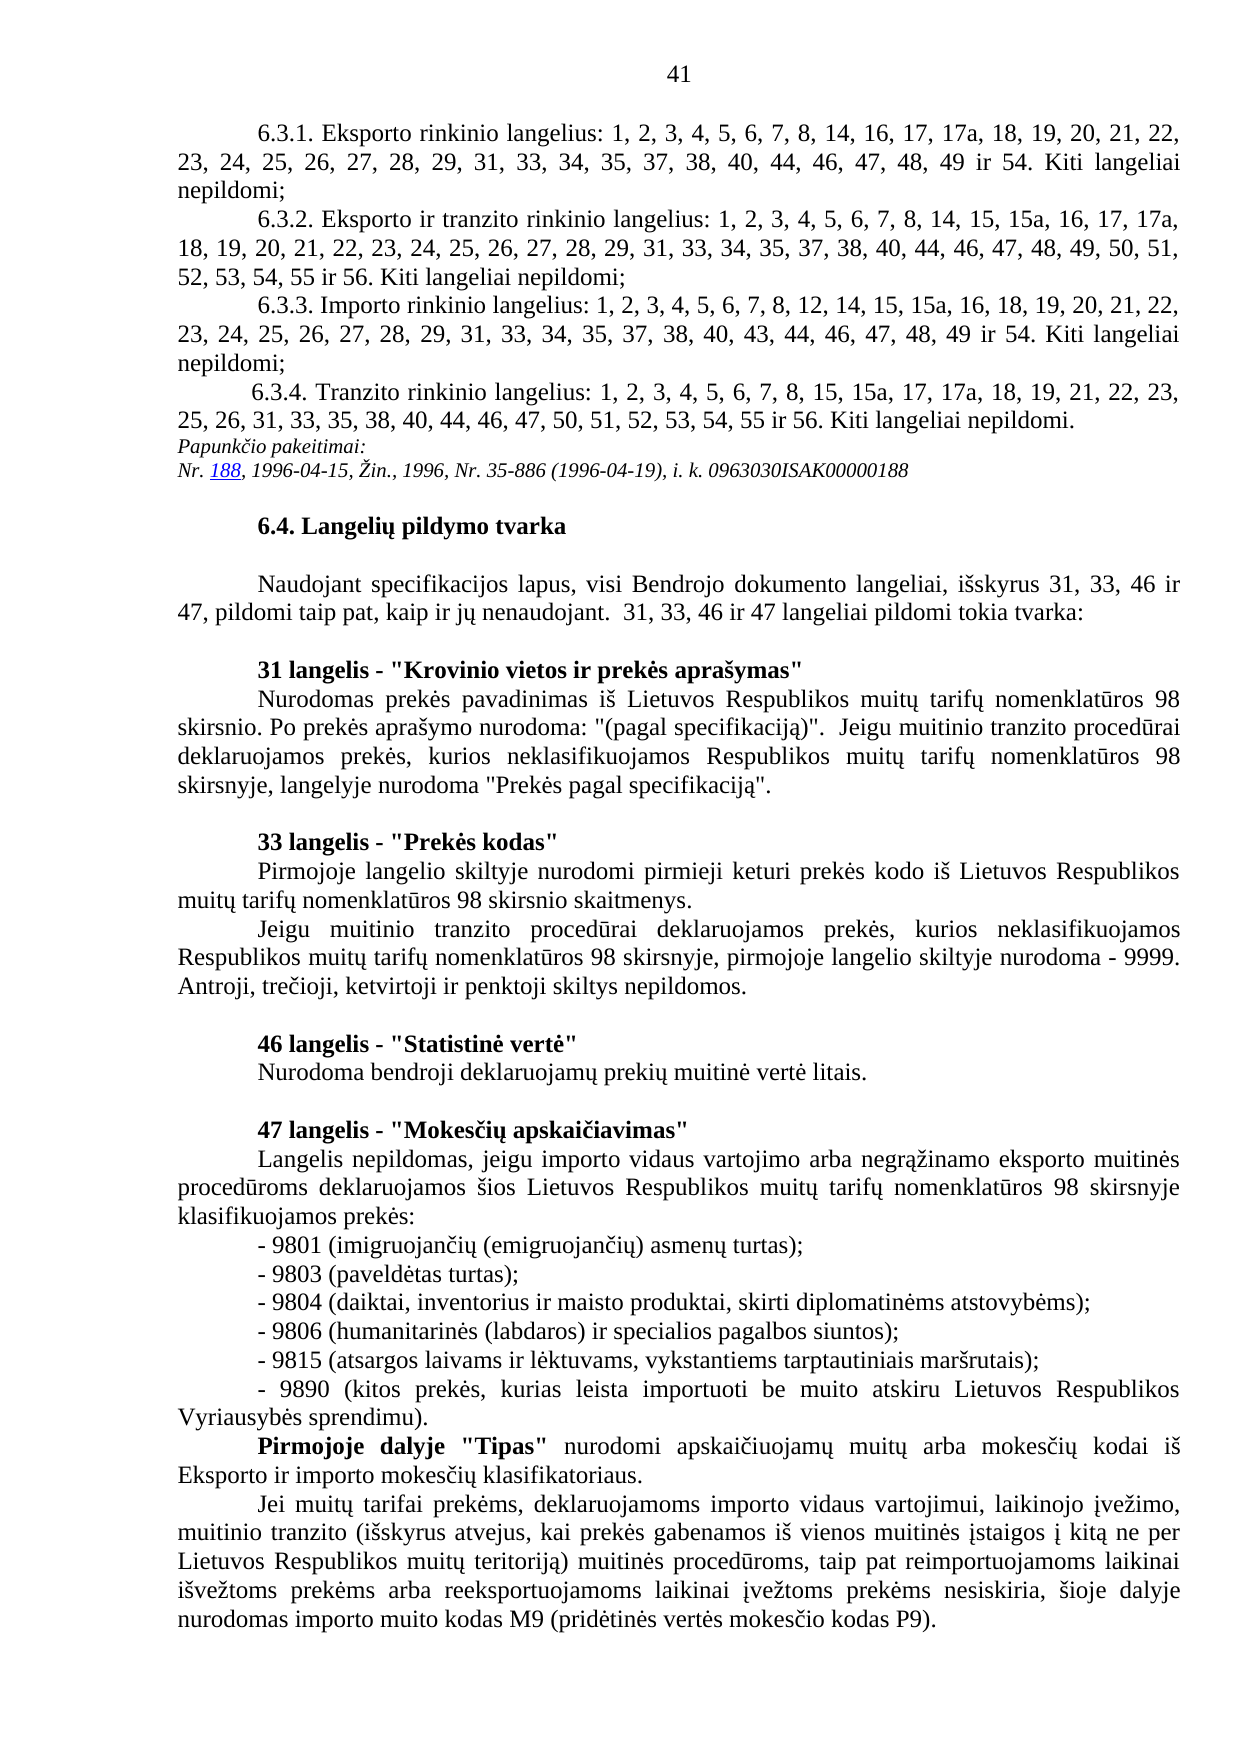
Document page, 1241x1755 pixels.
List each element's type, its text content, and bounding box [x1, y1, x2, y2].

text Nurodomas prekės pavadinimas iš Lietuvos Respublikos muitų tarifų nomenklatūros 98 skirsnio. Po prekės aprašymo nurodoma: "(pagal specifikaciją)". Jeigu muitinio tranzito procedūrai deklaruojamos prekės, kurios neklasifikuojamos Respublikos muitų tarifų nomenklatūros 98 skirsnyje, langelyje nurodoma "Prekės pagal specifikaciją". [177, 684, 1181, 799]
text - 9890 (kitos prekės, kurias leista importuoti be muito atskiru Lietuvos Respublikos Vyriausybės sprendimu). [177, 1374, 1181, 1431]
text - 9803 (paveldėtas turtas); [177, 1259, 1181, 1287]
text 33 langelis - "Prekės kodas" [177, 827, 1181, 856]
text 6.4. Langelių pildymo tvarka [177, 511, 1181, 540]
text - 9806 (humanitarinės (labdaros) ir specialios pagalbos siuntos); [177, 1316, 1181, 1345]
text Naudojant specifikacijos lapus, visi Bendrojo dokumento langeliai, išskyrus 31, 33, 46 ir 47, pildomi taip pat, kaip ir jų nenaudojant. 31, 33, 46 ir 47 langeliai pildomi tokia tvarka: [177, 569, 1181, 626]
text Papunkčio pakeitimai: [177, 434, 1181, 458]
text Langelis nepildomas, jeigu importo vidaus vartojimo arba negrąžinamo eksporto muitinės procedūroms deklaruojamos šios Lietuvos Respublikos muitų tarifų nomenklatūros 98 skirsnyje klasifikuojamos prekės: [177, 1144, 1181, 1230]
text Nurodoma bendroji deklaruojamų prekių muitinė vertė litais. [177, 1057, 1181, 1086]
text Nr. 188, 1996-04-15, Žin., 1996, Nr. 35-886 (1996-04-19), i. k. 0963030ISAK00000188 [177, 458, 1181, 482]
text - 9804 (daiktai, inventorius ir maisto produktai, skirti diplomatinėms atstovybėms); [177, 1287, 1181, 1316]
text 47 langelis - "Mokesčių apskaičiavimas" [177, 1115, 1181, 1144]
text 46 langelis - "Statistinė vertė" [177, 1029, 1181, 1057]
text Pirmojoje langelio skiltyje nurodomi pirmieji keturi prekės kodo iš Lietuvos Respublikos muitų tarifų nomenklatūros 98 skirsnio skaitmenys. [177, 856, 1181, 914]
text 6.3.3. Importo rinkinio langelius: 1, 2, 3, 4, 5, 6, 7, 8, 12, 14, 15, 15a, 16, 18, 19, 20, 21, 22, 23, 24, 25, 26, 27, 28, 29, 31, 33, 34, 35, 37, 38, 40, 43, 44, 46, 47, 48, 49 ir 54. Kiti langeliai nepildomi; [177, 291, 1181, 377]
text - 9815 (atsargos laivams ir lėktuvams, vykstantiems tarptautiniais maršrutais); [177, 1345, 1181, 1374]
text 6.3.1. Eksporto rinkinio langelius: 1, 2, 3, 4, 5, 6, 7, 8, 14, 16, 17, 17a, 18, 19, 20, 21, 22, 23, 24, 25, 26, 27, 28, 29, 31, 33, 34, 35, 37, 38, 40, 44, 46, 47, 48, 49 ir 54. Kiti langeliai nepildomi; [177, 118, 1181, 204]
text 6.3.4. Tranzito rinkinio langelius: 1, 2, 3, 4, 5, 6, 7, 8, 15, 15a, 17, 17a, 18, 19, 21, 22, 23, 25, 26, 31, 33, 35, 38, 40, 44, 46, 47, 50, 51, 52, 53, 54, 55 ir 56. Kiti langeliai nepildomi. [177, 377, 1181, 434]
text 6.3.2. Eksporto ir tranzito rinkinio langelius: 1, 2, 3, 4, 5, 6, 7, 8, 14, 15, 15a, 16, 17, 17a, 18, 19, 20, 21, 22, 23, 24, 25, 26, 27, 28, 29, 31, 33, 34, 35, 37, 38, 40, 44, 46, 47, 48, 49, 50, 51, 52, 53, 54, 55 ir 56. Kiti langeliai nepildomi; [177, 204, 1181, 291]
text Jeigu muitinio tranzito procedūrai deklaruojamos prekės, kurios neklasifikuojamos Respublikos muitų tarifų nomenklatūros 98 skirsnyje, pirmojoje langelio skiltyje nurodoma - 9999. Antroji, trečioji, ketvirtoji ir penktoji skiltys nepildomos. [177, 914, 1181, 1000]
text 31 langelis - "Krovinio vietos ir prekės aprašymas" [177, 655, 1181, 684]
text Jei muitų tarifai prekėms, deklaruojamoms importo vidaus vartojimui, laikinojo įvežimo, muitinio tranzito (išskyrus atvejus, kai prekės gabenamos iš vienos muitinės įstaigos į kitą ne per Lietuvos Respublikos muitų teritoriją) muitinės procedūroms, taip pat reimportuojamoms laikinai išvežtoms prekėms arba reeksportuojamoms laikinai įvežtoms prekėms nesiskiria, šioje dalyje nurodomas importo muito kodas M9 (pridėtinės vertės mokesčio kodas P9). [177, 1489, 1181, 1632]
text - 9801 (imigruojančių (emigruojančių) asmenų turtas); [177, 1230, 1181, 1259]
text Pirmojoje dalyje "Tipas" nurodomi apskaičiuojamų muitų arba mokesčių kodai iš Eksporto ir importo mokesčių klasifikatoriaus. [177, 1431, 1181, 1489]
